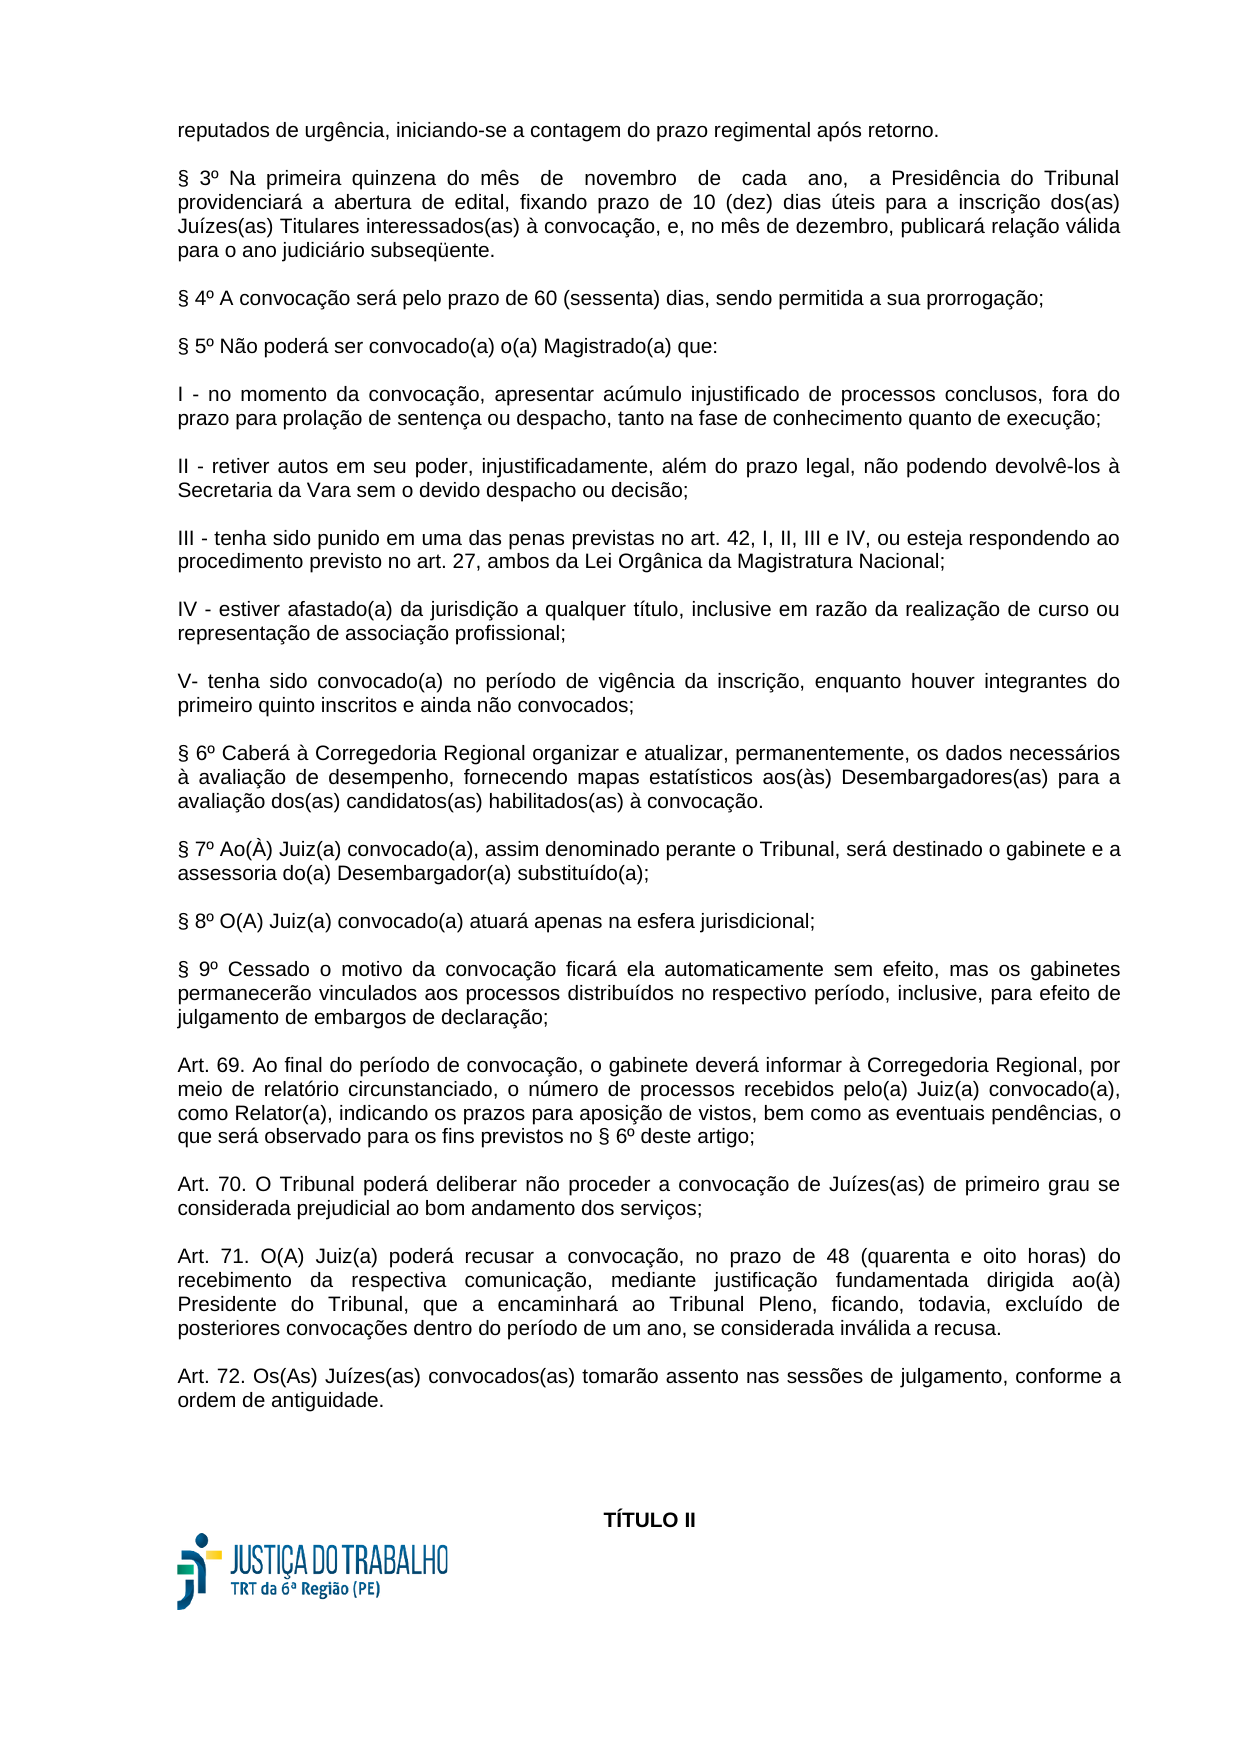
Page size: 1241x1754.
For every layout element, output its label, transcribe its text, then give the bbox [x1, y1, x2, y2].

text Art. 70. O Tribunal poderá deliberar não proceder a convocação de Juízes(as) de primeiro grau se considerada prejudicial ao bom andamento dos serviços; [177, 1172, 1122, 1220]
text reputados de urgência, iniciando-se a contagem do prazo regimental após retorno. [177, 118, 1122, 142]
text § 9º Cessado o motivo da convocação ficará ela automaticamente sem efeito, mas os gabinetes permanecerão vinculados aos processos distribuídos no respectivo período, inclusive, para efeito de julgamento de embargos de declaração; [177, 957, 1122, 1028]
picture [177, 1533, 448, 1610]
text § 7º Ao(À) Juiz(a) convocado(a), assim denominado perante o Tribunal, será destinado o gabinete e a assessoria do(a) Desembargador(a) substituído(a); [177, 837, 1122, 885]
text IV - estiver afastado(a) da jurisdição a qualquer título, inclusive em razão da realização de curso ou representação de associação profissional; [177, 597, 1122, 645]
text Art. 71. O(A) Juiz(a) poderá recusar a convocação, no prazo de 48 (quarenta e oito horas) do recebimento da respectiva comunicação, mediante justificação fundamentada dirigida ao(à) Presidente do Tribunal, que a encaminhará ao Tribunal Pleno, ficando, todavia, excluído de posteriores convocações dentro do período de um ano, se considerada inválida a recusa. [177, 1244, 1122, 1340]
text § 8º O(A) Juiz(a) convocado(a) atuará apenas na esfera jurisdicional; [177, 909, 1122, 933]
text V- tenha sido convocado(a) no período de vigência da inscrição, enquanto houver integrantes do primeiro quinto inscritos e ainda não convocados; [177, 669, 1122, 717]
text § 6º Caberá à Corregedoria Regional organizar e atualizar, permanentemente, os dados necessários à avaliação de desempenho, fornecendo mapas estatísticos aos(às) Desembargadores(as) para a avaliação dos(as) candidatos(as) habilitados(as) à convocação. [177, 741, 1122, 813]
text Art. 69. Ao final do período de convocação, o gabinete deverá informar à Corregedoria Regional, por meio de relatório circunstanciado, o número de processos recebidos pelo(a) Juiz(a) convocado(a), como Relator(a), indicando os prazos para aposição de vistos, bem como as eventuais pendências, o que será observado para os fins previstos no § 6º deste artigo; [177, 1052, 1122, 1148]
text I - no momento da convocação, apresentar acúmulo injustificado de processos conclusos, fora do prazo para prolação de sentença ou despacho, tanto na fase de conhecimento quanto de execução; [177, 382, 1122, 429]
text § 3º Na primeira quinzena do mês de novembro de cada ano, a Presidência do Tribunal providenciará a abertura de edital, fixando prazo de 10 (dez) dias úteis para a inscrição dos(as) Juízes(as) Titulares interessados(as) à convocação, e, no mês de dezembro, publicará relação válida para o ano judiciário subseqüente. [177, 166, 1122, 262]
text III - tenha sido punido em uma das penas previstas no art. 42, I, II, III e IV, ou esteja respondendo ao procedimento previsto no art. 27, ambos da Lei Orgânica da Magistratura Nacional; [177, 525, 1122, 573]
text TÍTULO II [177, 1508, 1122, 1532]
text § 5º Não poderá ser convocado(a) o(a) Magistrado(a) que: [177, 334, 1122, 358]
text § 4º A convocação será pelo prazo de 60 (sessenta) dias, sendo permitida a sua prorrogação; [177, 286, 1122, 310]
text Art. 72. Os(As) Juízes(as) convocados(as) tomarão assento nas sessões de julgamento, conforme a ordem de antiguidade. [177, 1364, 1122, 1412]
text II - retiver autos em seu poder, injustificadamente, além do prazo legal, não podendo devolvê-los à Secretaria da Vara sem o devido despacho ou decisão; [177, 453, 1122, 501]
